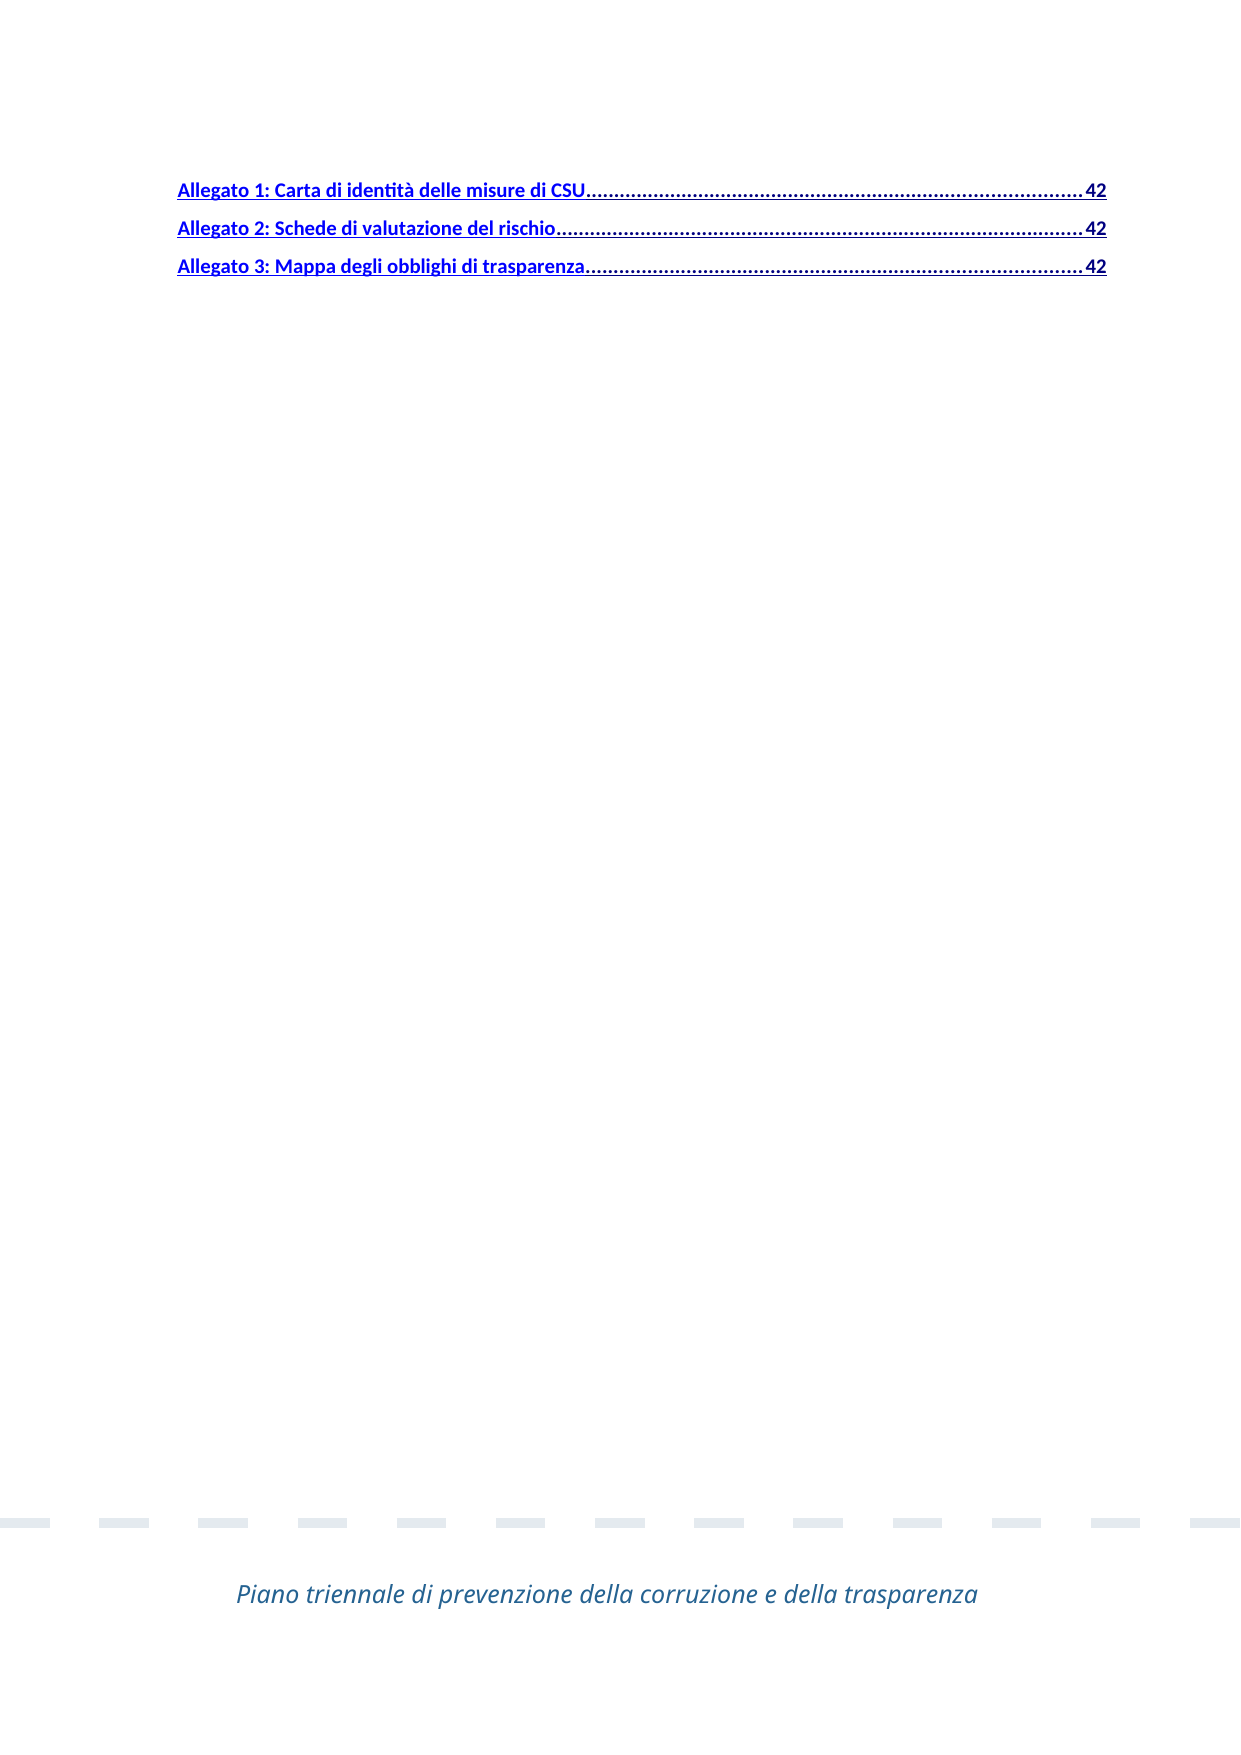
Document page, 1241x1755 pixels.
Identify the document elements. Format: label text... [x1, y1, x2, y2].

text Allegato 1: Carta di identità delle misure di CSU 42 [177, 177, 1107, 199]
text Allegato 3: Mappa degli obblighi di trasparenza 42 [177, 253, 1107, 275]
text Allegato 2: Schede di valutazione del rischio 42 [177, 215, 1107, 237]
